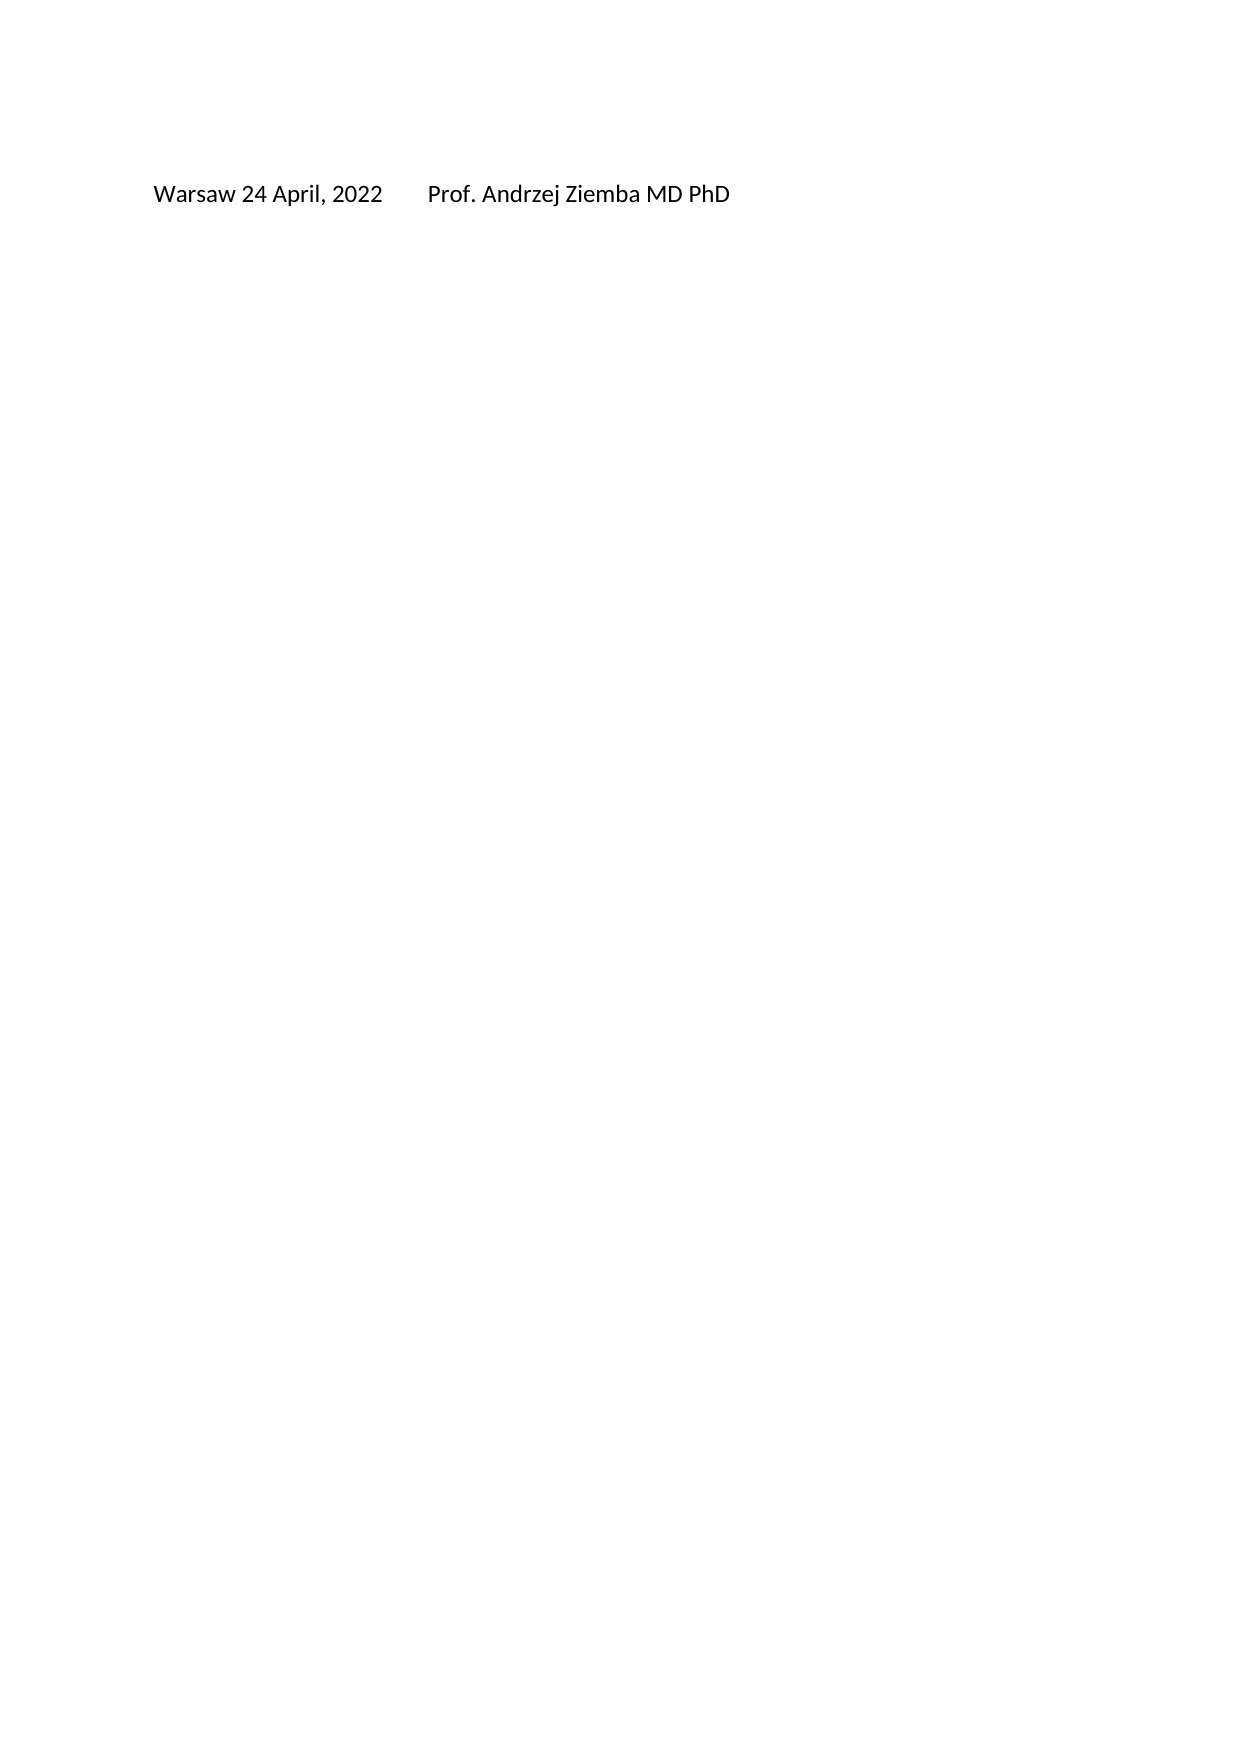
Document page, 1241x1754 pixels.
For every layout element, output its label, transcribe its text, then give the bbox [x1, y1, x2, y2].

text Warsaw 24 April, 2022 Prof. Andrzej Ziemba MD PhD [148, 178, 1093, 209]
